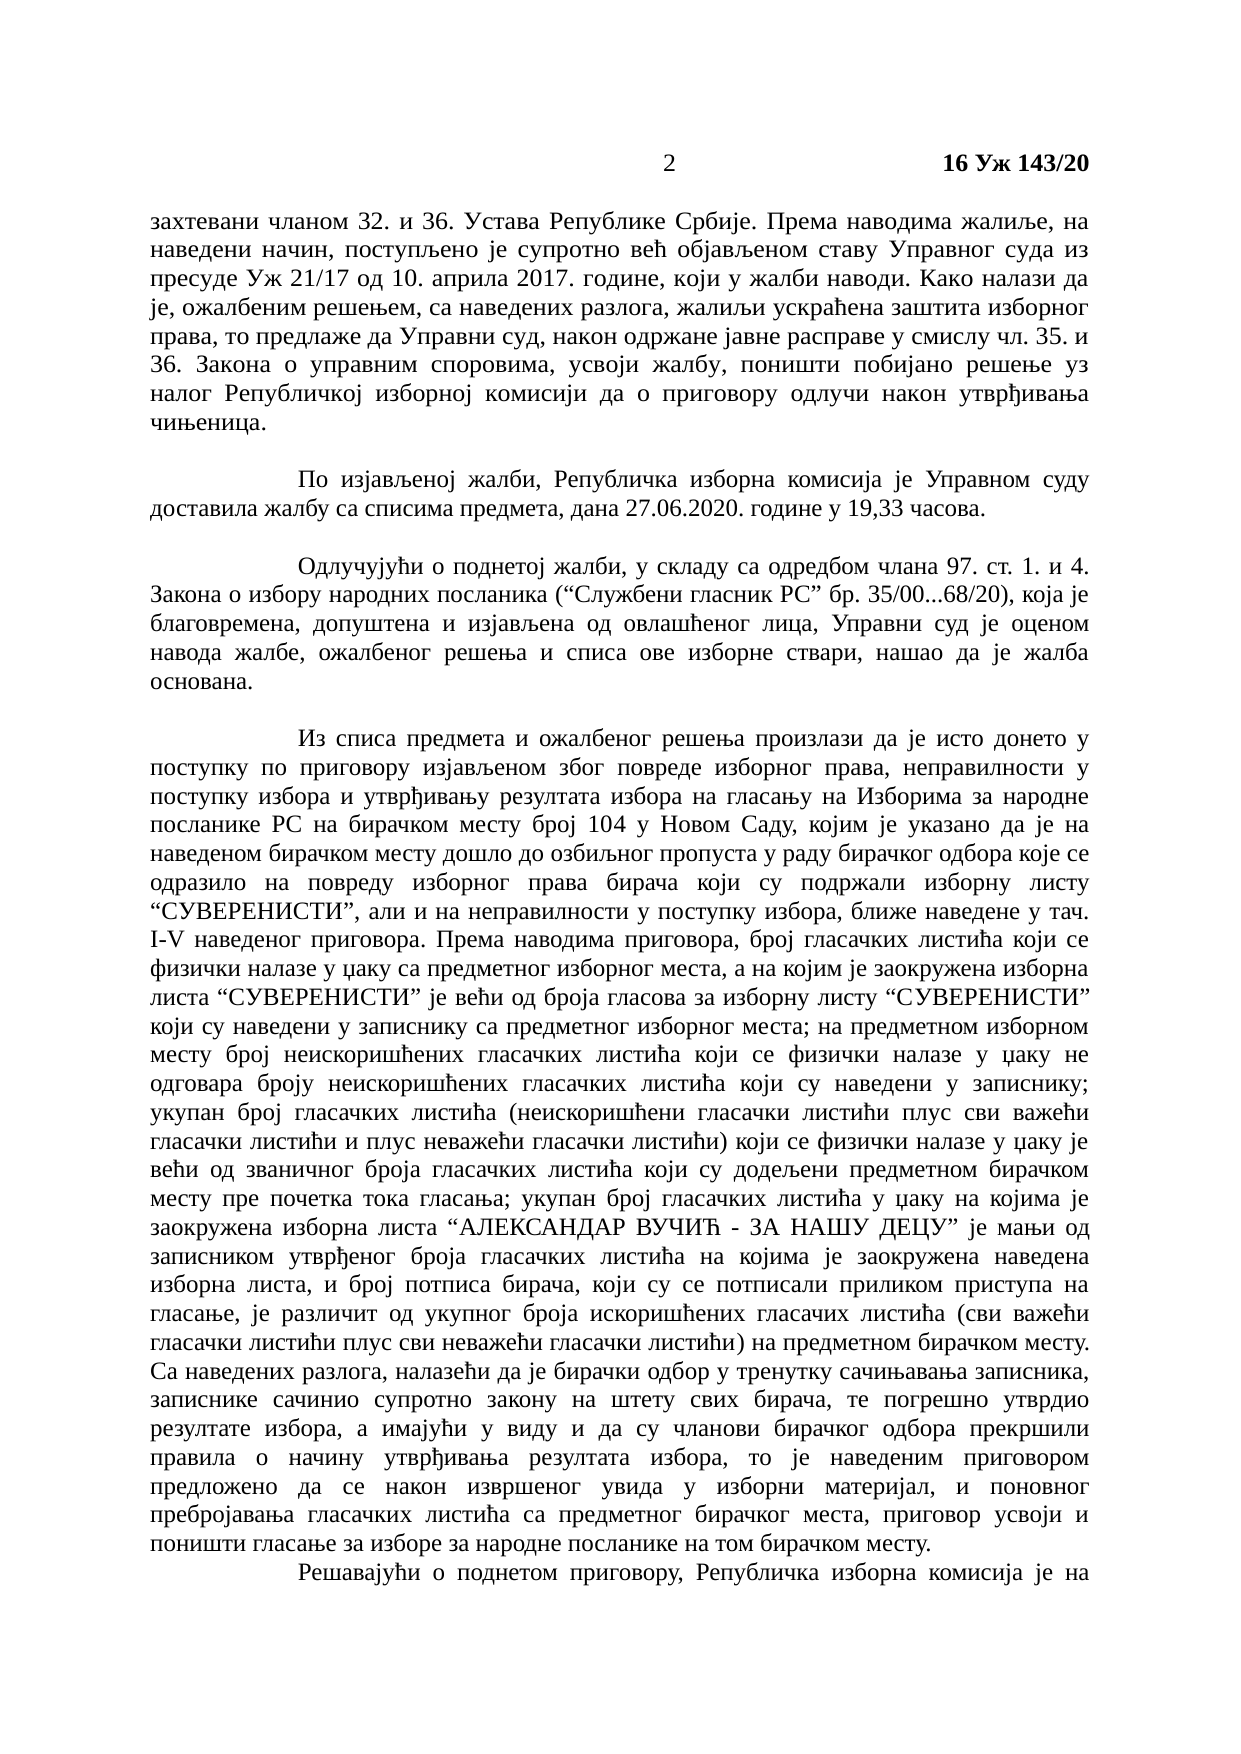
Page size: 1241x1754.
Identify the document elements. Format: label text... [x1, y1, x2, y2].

text Одлучујући о поднетој жалби, у складу са одредбом члана 97. ст. 1. и 4. Закона о избору народних посланика (“Службени гласник РС” бр. 35/00...68/20), која је благовремена, допуштена и изјављена од овлашћеног лица, Управни суд је оценом навода жалбе, ожалбеног решења и списа ове изборне ствари, нашао да је жалба основана. [150, 551, 1090, 694]
text Решавајући о поднетом приговору, Републичка изборна комисија је на [150, 1557, 1090, 1586]
text захтевани чланом 32. и 36. Устава Републике Србије. Према наводима жалиље, на наведени начин, поступљено је супротно већ објављеном ставу Управног суда из пресуде Уж 21/17 од 10. априла 2017. године, који у жалби наводи. Како налази да је, ожалбеним решењем, са наведених разлога, жалиљи ускраћена заштита изборног права, то предлаже да Управни суд, након одржане јавне расправе у смислу чл. 35. и 36. Закона о управним споровима, усвоји жалбу, поништи побијано решење уз налог Републичкој изборној комисији да о приговору одлучи након утврђивања чињеница. [150, 206, 1090, 436]
text Из списа предмета и ожалбеног решења произлази да је исто донето у поступку по приговору изјављеном због повреде изборног права, неправилности у поступку избора и утврђивању резултата избора на гласању на Изборима за народне посланике РС на бирачком месту број 104 у Новом Саду, којим је указано да је на наведеном бирачком месту дошло до озбиљног пропуста у раду бирачког одбора које се одразило на повреду изборног права бирача који су подржали изборну листу “СУВЕРЕНИСТИ”, али и на неправилности у поступку избора, ближе наведене у тач. I-V наведеног приговора. Према наводима приговора, број гласачких листића који се физички налазе у џаку са предметног изборног места, а на којим је заокружена изборна листа “СУВЕРЕНИСТИ” је већи од броја гласова за изборну листу “СУВЕРЕНИСТИ” који су наведени у записнику са предметног изборног места; на предметном изборном месту број неискоришћених гласачких листића који се физички налазе у џаку не одговара броју неискоришћених гласачких листића који су наведени у записнику; укупан број гласачких листића (неискоришћени гласачки листићи плус сви важећи гласачки листићи и плус неважећи гласачки листићи) који се физички налазе у џаку је већи од званичног броја гласачких листића који су додељени предметном бирачком месту пре почетка тока гласања; укупан број гласачких листића у џаку на којима је заокружена изборна листа “АЛЕКСАНДАР ВУЧИЋ - ЗА НАШУ ДЕЦУ” је мањи од записником утврђеног броја гласачких листића на којима је заокружена наведена изборна листа, и број потписа бирача, који су се потписали приликом приступа на гласање, је различит од укупног броја искоришћених гласачих листића (сви важећи гласачки листићи плус сви неважећи гласачки листићи) на предметном бирачком месту. Са наведених разлога, налазећи да је бирачки одбор у тренутку сачињавања записника, записнике сачинио супротно закону на штету свих бирача, те погрешно утврдио резултате избора, а имајући у виду и да су чланови бирачког одбора прекршили правила о начину утврђивања резултата избора, то је наведеним приговором предложено да се након извршеног увида у изборни материјал, и поновног пребројавања гласачких листића са предметног бирачког места, приговор усвоји и поништи гласање за изборе за народне посланике на том бирачком месту. [150, 723, 1090, 1557]
text По изјављеној жалби, Републичка изборна комисија је Управном суду доставила жалбу са списима предмета, дана 27.06.2020. године у 19,33 часова. [150, 464, 1090, 522]
